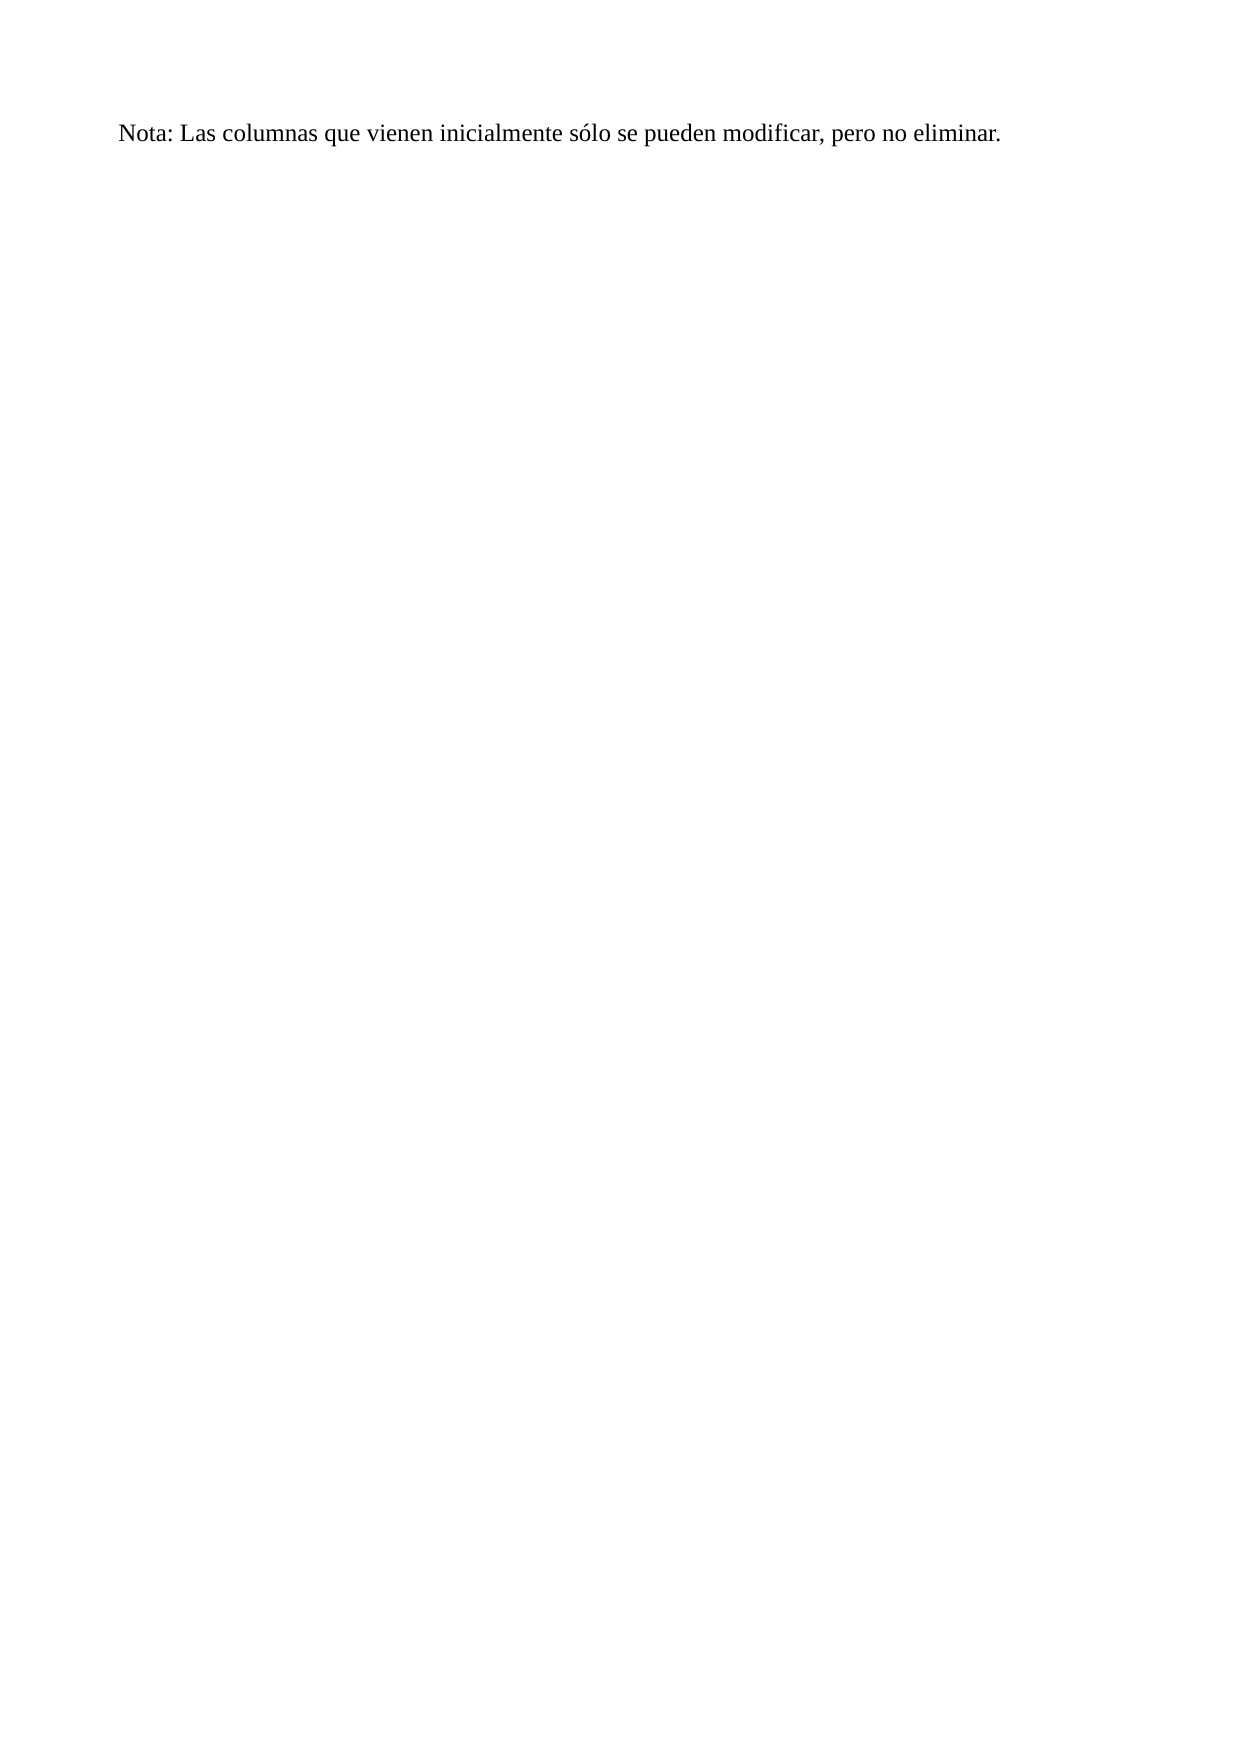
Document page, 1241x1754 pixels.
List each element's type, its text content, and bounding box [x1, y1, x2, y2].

text Nota: Las columnas que vienen inicialmente sólo se pueden modificar, pero no eliminar. [118, 118, 1122, 147]
